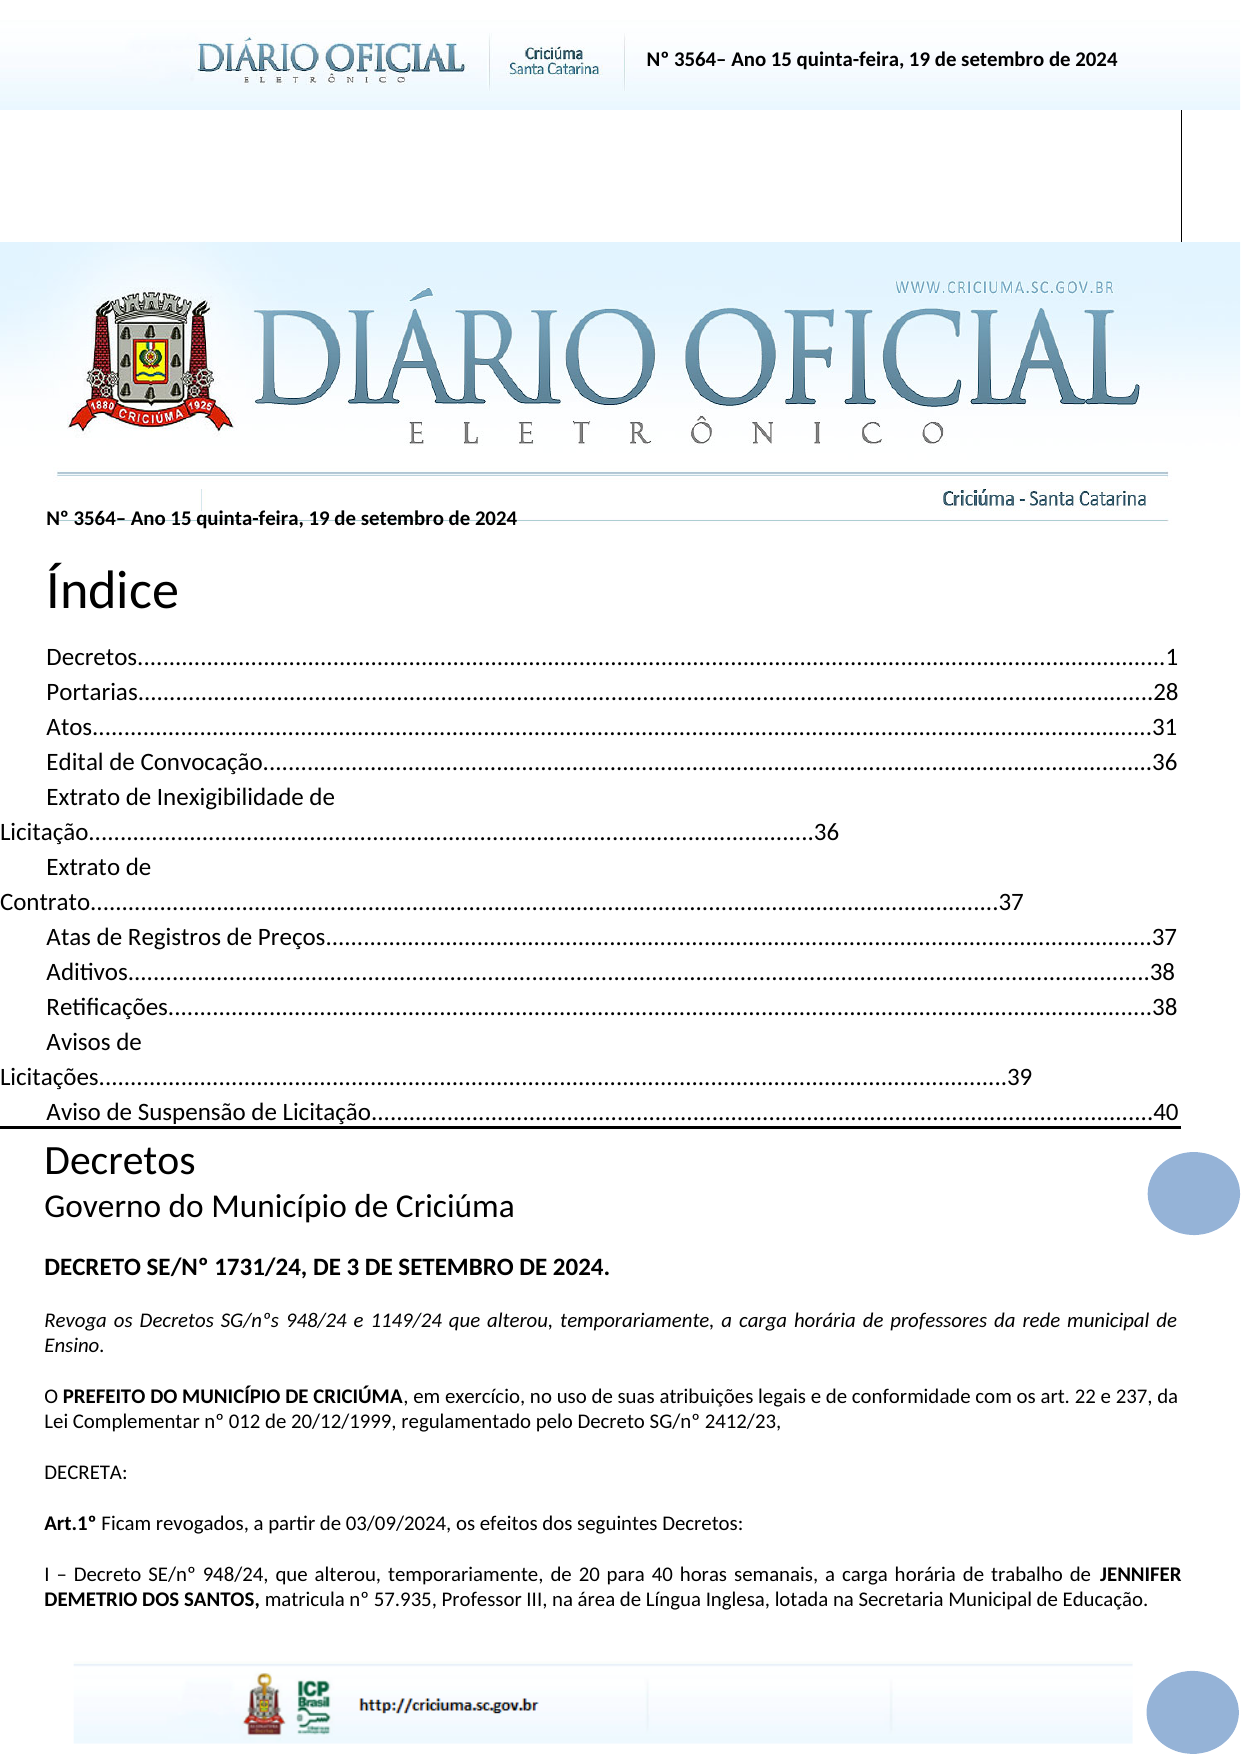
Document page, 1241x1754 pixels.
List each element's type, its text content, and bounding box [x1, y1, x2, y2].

text Aditivos..................................................................................................................................................................38 [0, 956, 1181, 986]
text Edital de Convocação.............................................................................................................................................36 [0, 746, 1181, 776]
text Atos........................................................................................................................................................................31 [0, 711, 1181, 741]
text I – Decreto SE/nº 948/24, que alterou, temporariamente, de 20 para 40 horas semanais, a carga horária de trabalho de JENNIFER DEMETRIO DOS SANTOS, matricula nº 57.935, Professor III, na área de Língua Inglesa, lotada na Secretaria Municipal de Educação. [44, 1561, 1181, 1612]
text O PREFEITO DO MUNICÍPIO DE CRICIÚMA, em exercício, no uso de suas atribuições legais e de conformidade com os art. 22 e 237, da Lei Complementar nº 012 de 20/12/1999, regulamentado pelo Decreto SG/nº 2412/23, [44, 1383, 1181, 1434]
text Retificações............................................................................................................................................................38 [0, 991, 1181, 1021]
text Decretos...................................................................................................................................................................1 [0, 641, 1181, 671]
text Revoga os Decretos SG/nºs 948/24 e 1149/24 que alterou, temporariamente, a carga horária de professores da rede municipal de Ensino. [44, 1307, 1181, 1358]
text DECRETA: [44, 1459, 1181, 1485]
text Portarias.................................................................................................................................................................28 [0, 676, 1181, 706]
text Aviso de Suspensão de Licitação............................................................................................................................40 [0, 1096, 1181, 1126]
text Atas de Registros de Preços...................................................................................................................................37 [0, 921, 1181, 951]
text Art.1º Ficam revogados, a partir de 03/09/2024, os efeitos dos seguintes Decretos: [44, 1510, 1181, 1536]
text Governo do Município de Criciúma [44, 1185, 1163, 1226]
text Avisos de Licitações................................................................................................................................................39 [0, 1026, 1181, 1091]
text Extrato de Inexigibilidade de Licitação...................................................................................................................36 [0, 781, 1181, 846]
text Extrato de Contrato................................................................................................................................................37 [0, 851, 1181, 916]
text Decretos [44, 1134, 1181, 1185]
text DECRETO SE/Nº 1731/24, DE 3 DE SETEMBRO DE 2024. [44, 1251, 1181, 1281]
